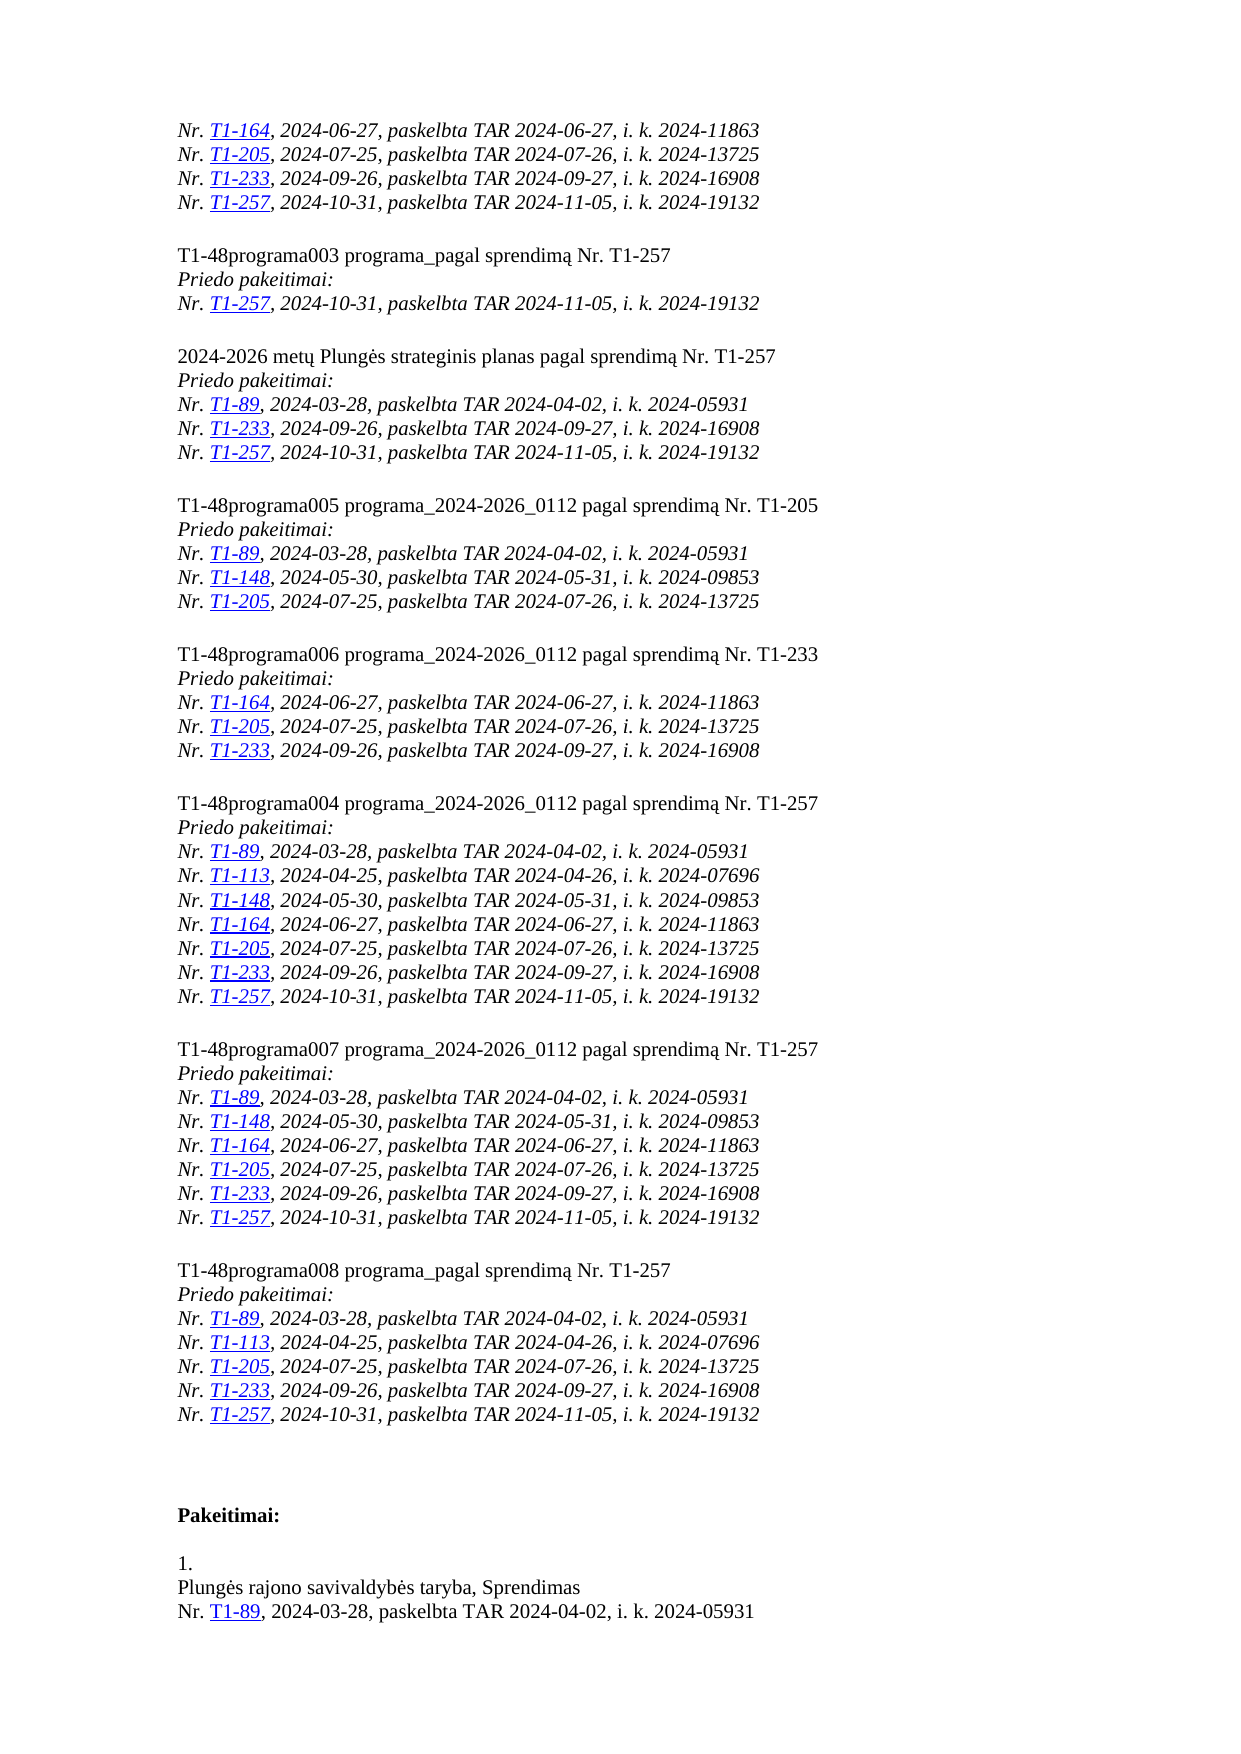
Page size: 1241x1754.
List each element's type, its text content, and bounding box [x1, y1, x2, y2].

text Nr. T1-205, 2024-07-25, paskelbta TAR 2024-07-26, i. k. 2024-13725 [177, 1157, 1181, 1181]
text T1-48programa008 programa_pagal sprendimą Nr. T1-257 [177, 1258, 1181, 1282]
text Nr. T1-257, 2024-10-31, paskelbta TAR 2024-11-05, i. k. 2024-19132 [177, 1205, 1181, 1229]
text Nr. T1-233, 2024-09-26, paskelbta TAR 2024-09-27, i. k. 2024-16908 [177, 416, 1181, 440]
text Pakeitimai: [177, 1503, 1181, 1527]
text Priedo pakeitimai: [177, 666, 1181, 690]
text Nr. T1-113, 2024-04-25, paskelbta TAR 2024-04-26, i. k. 2024-07696 [177, 863, 1181, 887]
text T1-48programa006 programa_2024-2026_0112 pagal sprendimą Nr. T1-233 [177, 642, 1181, 666]
text Priedo pakeitimai: [177, 1282, 1181, 1306]
text Nr. T1-205, 2024-07-25, paskelbta TAR 2024-07-26, i. k. 2024-13725 [177, 714, 1181, 738]
text Nr. T1-233, 2024-09-26, paskelbta TAR 2024-09-27, i. k. 2024-16908 [177, 1181, 1181, 1205]
text Nr. T1-257, 2024-10-31, paskelbta TAR 2024-11-05, i. k. 2024-19132 [177, 190, 1181, 214]
text Nr. T1-257, 2024-10-31, paskelbta TAR 2024-11-05, i. k. 2024-19132 [177, 1402, 1181, 1426]
text Nr. T1-89, 2024-03-28, paskelbta TAR 2024-04-02, i. k. 2024-05931 [177, 1306, 1181, 1330]
text Nr. T1-205, 2024-07-25, paskelbta TAR 2024-07-26, i. k. 2024-13725 [177, 936, 1181, 960]
text Nr. T1-89, 2024-03-28, paskelbta TAR 2024-04-02, i. k. 2024-05931 [177, 1085, 1181, 1109]
text Nr. T1-164, 2024-06-27, paskelbta TAR 2024-06-27, i. k. 2024-11863 [177, 1133, 1181, 1157]
text Nr. T1-148, 2024-05-30, paskelbta TAR 2024-05-31, i. k. 2024-09853 [177, 565, 1181, 589]
text T1-48programa007 programa_2024-2026_0112 pagal sprendimą Nr. T1-257 [177, 1037, 1181, 1061]
text Nr. T1-89, 2024-03-28, paskelbta TAR 2024-04-02, i. k. 2024-05931 [177, 541, 1181, 565]
text Priedo pakeitimai: [177, 267, 1181, 291]
text Nr. T1-233, 2024-09-26, paskelbta TAR 2024-09-27, i. k. 2024-16908 [177, 738, 1181, 762]
text Nr. T1-205, 2024-07-25, paskelbta TAR 2024-07-26, i. k. 2024-13725 [177, 1354, 1181, 1378]
text Nr. T1-233, 2024-09-26, paskelbta TAR 2024-09-27, i. k. 2024-16908 [177, 1378, 1181, 1402]
text Priedo pakeitimai: [177, 368, 1181, 392]
text Nr. T1-89, 2024-03-28, paskelbta TAR 2024-04-02, i. k. 2024-05931 [177, 1599, 1181, 1623]
text T1-48programa005 programa_2024-2026_0112 pagal sprendimą Nr. T1-205 [177, 493, 1181, 517]
text Nr. T1-148, 2024-05-30, paskelbta TAR 2024-05-31, i. k. 2024-09853 [177, 887, 1181, 912]
text Nr. T1-257, 2024-10-31, paskelbta TAR 2024-11-05, i. k. 2024-19132 [177, 440, 1181, 464]
text Nr. T1-164, 2024-06-27, paskelbta TAR 2024-06-27, i. k. 2024-11863 [177, 118, 1181, 142]
text Plungės rajono savivaldybės taryba, Sprendimas [177, 1575, 1181, 1599]
text Priedo pakeitimai: [177, 517, 1181, 541]
text Priedo pakeitimai: [177, 1061, 1181, 1085]
text T1-48programa003 programa_pagal sprendimą Nr. T1-257 [177, 243, 1181, 267]
text Nr. T1-205, 2024-07-25, paskelbta TAR 2024-07-26, i. k. 2024-13725 [177, 589, 1181, 613]
text Nr. T1-113, 2024-04-25, paskelbta TAR 2024-04-26, i. k. 2024-07696 [177, 1330, 1181, 1354]
text Nr. T1-148, 2024-05-30, paskelbta TAR 2024-05-31, i. k. 2024-09853 [177, 1109, 1181, 1133]
text 2024-2026 metų Plungės strateginis planas pagal sprendimą Nr. T1-257 [177, 344, 1181, 368]
text Nr. T1-205, 2024-07-25, paskelbta TAR 2024-07-26, i. k. 2024-13725 [177, 142, 1181, 166]
text Nr. T1-233, 2024-09-26, paskelbta TAR 2024-09-27, i. k. 2024-16908 [177, 960, 1181, 984]
text Nr. T1-164, 2024-06-27, paskelbta TAR 2024-06-27, i. k. 2024-11863 [177, 912, 1181, 936]
text Nr. T1-89, 2024-03-28, paskelbta TAR 2024-04-02, i. k. 2024-05931 [177, 392, 1181, 416]
text Nr. T1-89, 2024-03-28, paskelbta TAR 2024-04-02, i. k. 2024-05931 [177, 839, 1181, 863]
text Priedo pakeitimai: [177, 815, 1181, 839]
text Nr. T1-164, 2024-06-27, paskelbta TAR 2024-06-27, i. k. 2024-11863 [177, 690, 1181, 714]
text Nr. T1-257, 2024-10-31, paskelbta TAR 2024-11-05, i. k. 2024-19132 [177, 291, 1181, 315]
text Nr. T1-257, 2024-10-31, paskelbta TAR 2024-11-05, i. k. 2024-19132 [177, 984, 1181, 1008]
text Nr. T1-233, 2024-09-26, paskelbta TAR 2024-09-27, i. k. 2024-16908 [177, 166, 1181, 190]
text 1. [177, 1551, 1181, 1575]
text T1-48programa004 programa_2024-2026_0112 pagal sprendimą Nr. T1-257 [177, 791, 1181, 815]
